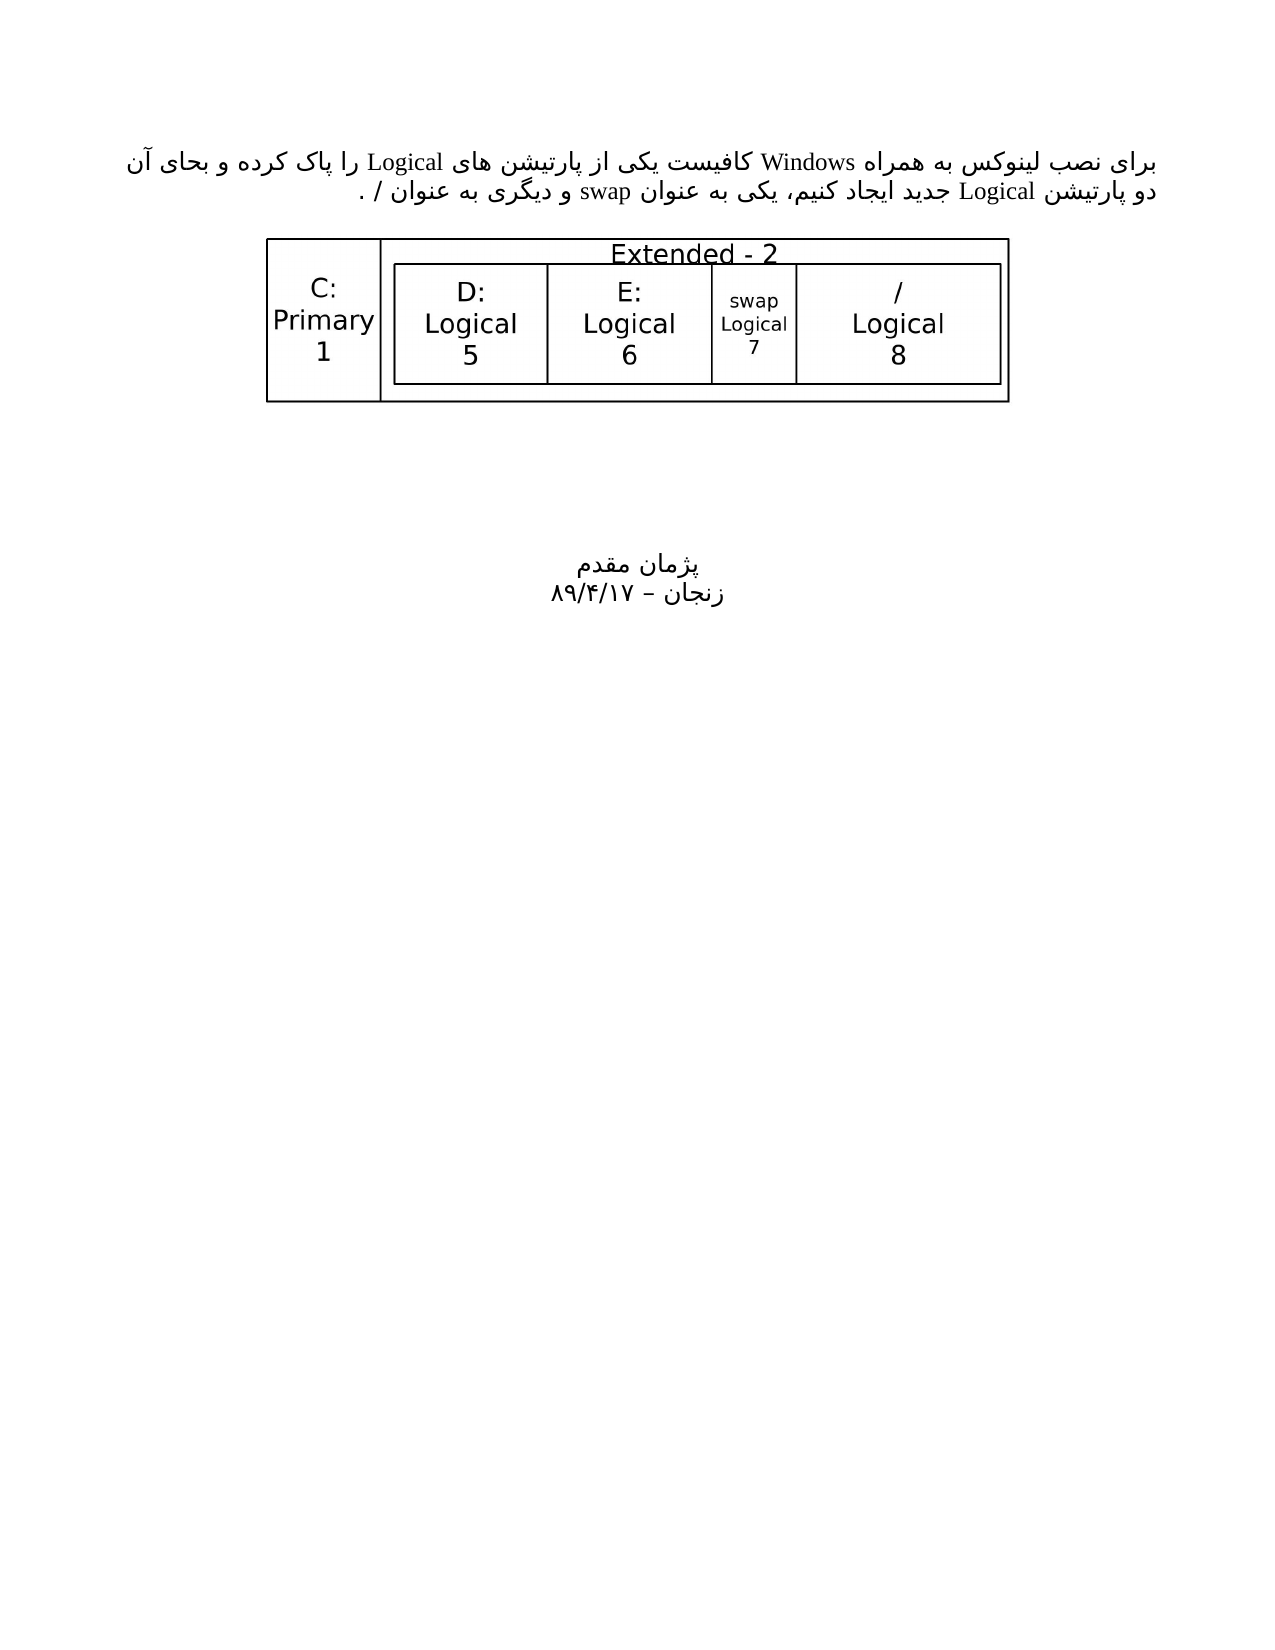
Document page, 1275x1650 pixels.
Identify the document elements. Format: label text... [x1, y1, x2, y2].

text زنجان – ۸۹/۴/۱۷ [118, 578, 1157, 607]
text پژمان مقدم [118, 549, 1157, 578]
text برای نصب لینوکس به همراه Windows کافیست یکی از پارتیشن های Logical را پاک کرده و بحای آن دو پارتیشن Logical جدید ایجاد کنیم، یکی به عنوان swap و دیگری به عنوان / . [118, 147, 1157, 205]
picture [262, 234, 1013, 406]
